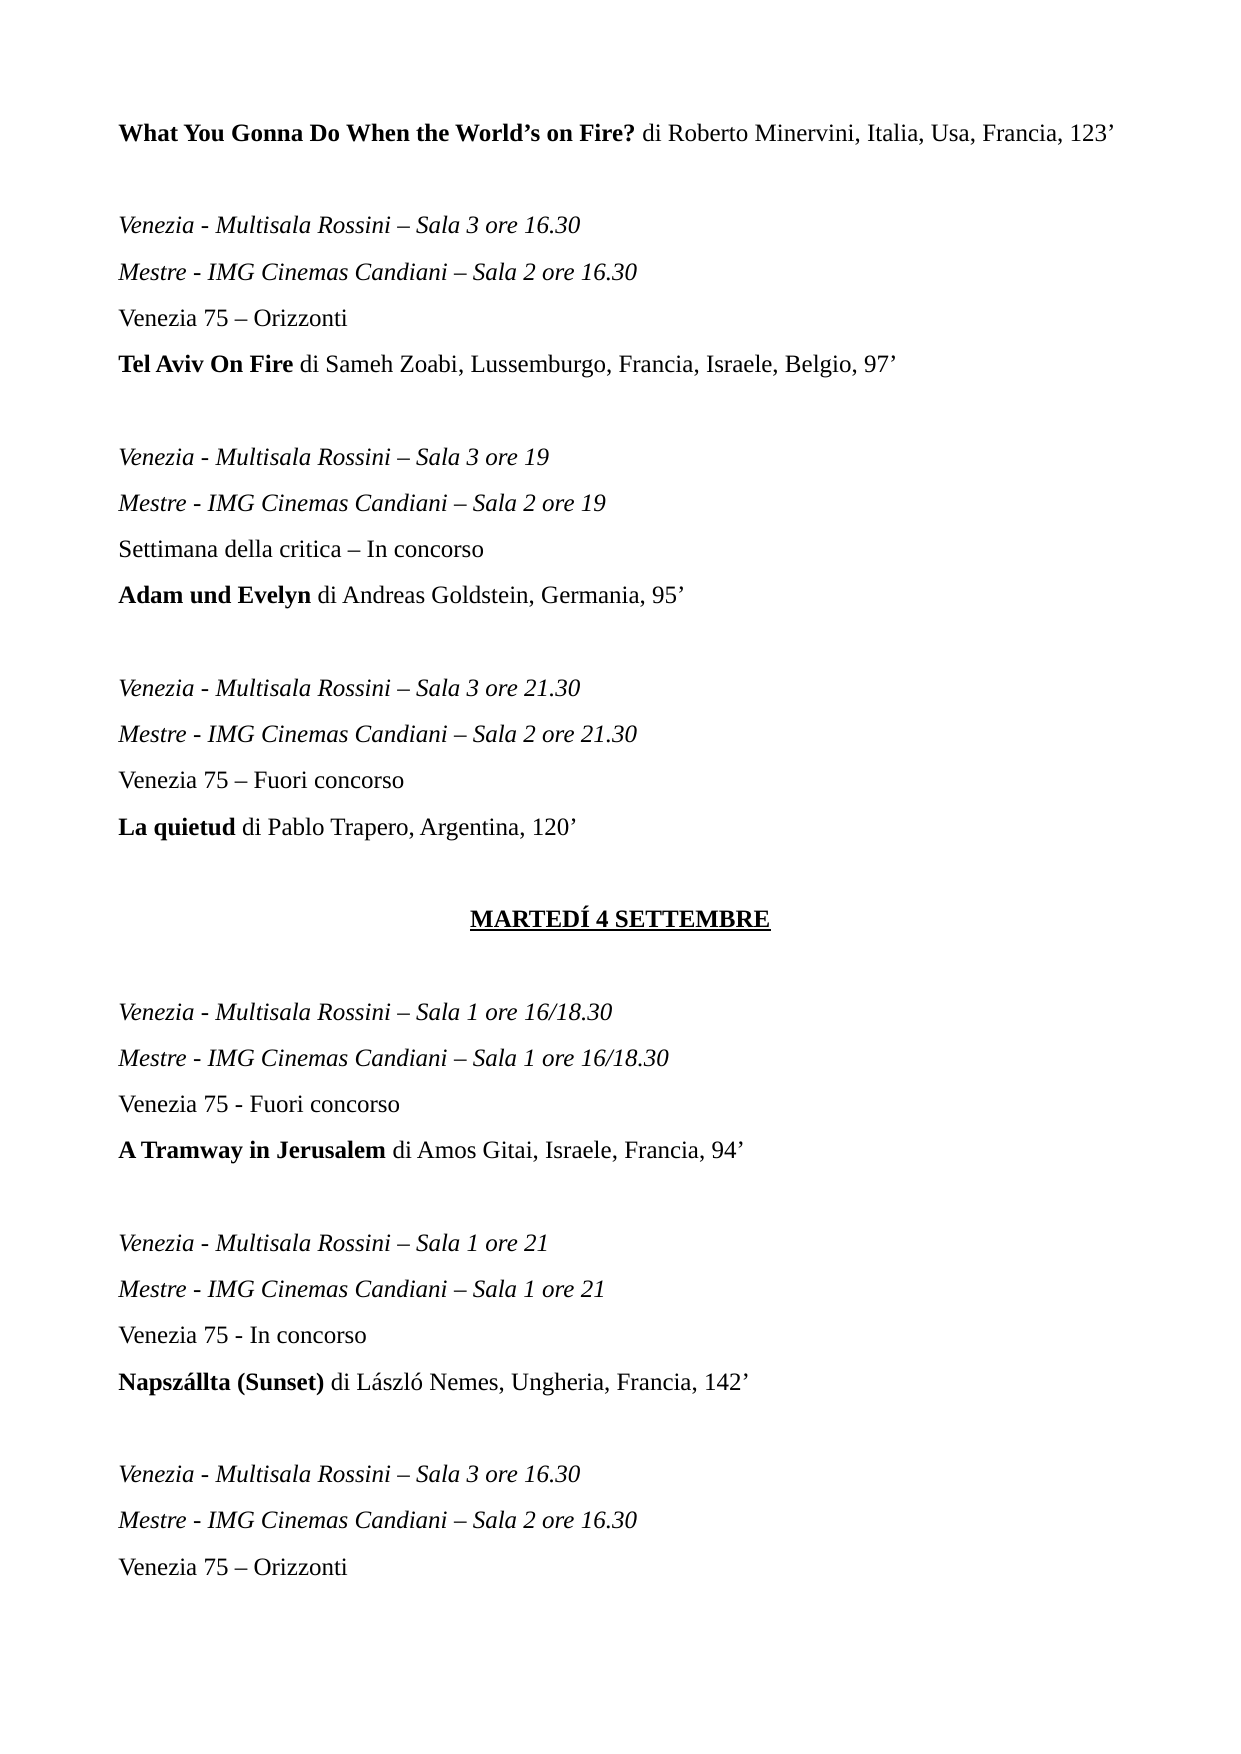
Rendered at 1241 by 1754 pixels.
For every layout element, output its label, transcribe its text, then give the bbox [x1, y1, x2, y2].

subtitle A Tramway in Jerusalem di Amos Gitai, Israele, Francia, 94’ [118, 1136, 1122, 1164]
text Venezia 75 - Fuori concorso [118, 1089, 1122, 1118]
subtitle Venezia - Multisala Rossini – Sala 1 ore 16/18.30 [118, 997, 1122, 1026]
text Venezia 75 – Orizzonti [118, 303, 1122, 332]
subtitle Tel Aviv On Fire di Sameh Zoabi, Lussemburgo, Francia, Israele, Belgio, 97’ [118, 349, 1122, 378]
subtitle Mestre - IMG Cinemas Candiani – Sala 2 ore 16.30 [118, 1506, 1122, 1534]
subtitle Mestre - IMG Cinemas Candiani – Sala 1 ore 16/18.30 [118, 1043, 1122, 1072]
text Venezia - Multisala Rossini – Sala 3 ore 19 [118, 442, 1122, 471]
text Settimana della critica – In concorso [118, 534, 1122, 563]
subtitle Napszállta (Sunset) di László Nemes, Ungheria, Francia, 142’ [118, 1367, 1122, 1396]
text Venezia 75 – Orizzonti [118, 1552, 1122, 1581]
subtitle MARTEDÍ 4 SETTEMBRE [118, 904, 1122, 933]
subtitle Mestre - IMG Cinemas Candiani – Sala 1 ore 21 [118, 1274, 1122, 1303]
text Mestre - IMG Cinemas Candiani – Sala 2 ore 19 [118, 488, 1122, 517]
text Mestre - IMG Cinemas Candiani – Sala 2 ore 21.30 [118, 719, 1122, 748]
text Venezia - Multisala Rossini – Sala 3 ore 21.30 [118, 673, 1122, 702]
text Venezia - Multisala Rossini – Sala 3 ore 16.30 [118, 1459, 1122, 1488]
text Venezia 75 – Fuori concorso [118, 766, 1122, 794]
text Venezia - Multisala Rossini – Sala 3 ore 16.30 [118, 211, 1122, 239]
subtitle What You Gonna Do When the World’s on Fire? di Roberto Minervini, Italia, Usa, Francia, 123’ [118, 118, 1122, 147]
text Venezia 75 - In concorso [118, 1321, 1122, 1349]
text Mestre - IMG Cinemas Candiani – Sala 2 ore 16.30 [118, 257, 1122, 286]
text Venezia - Multisala Rossini – Sala 1 ore 21 [118, 1228, 1122, 1257]
subtitle La quietud di Pablo Trapero, Argentina, 120’ [118, 812, 1122, 841]
text Adam und Evelyn di Andreas Goldstein, Germania, 95’ [118, 581, 1122, 609]
